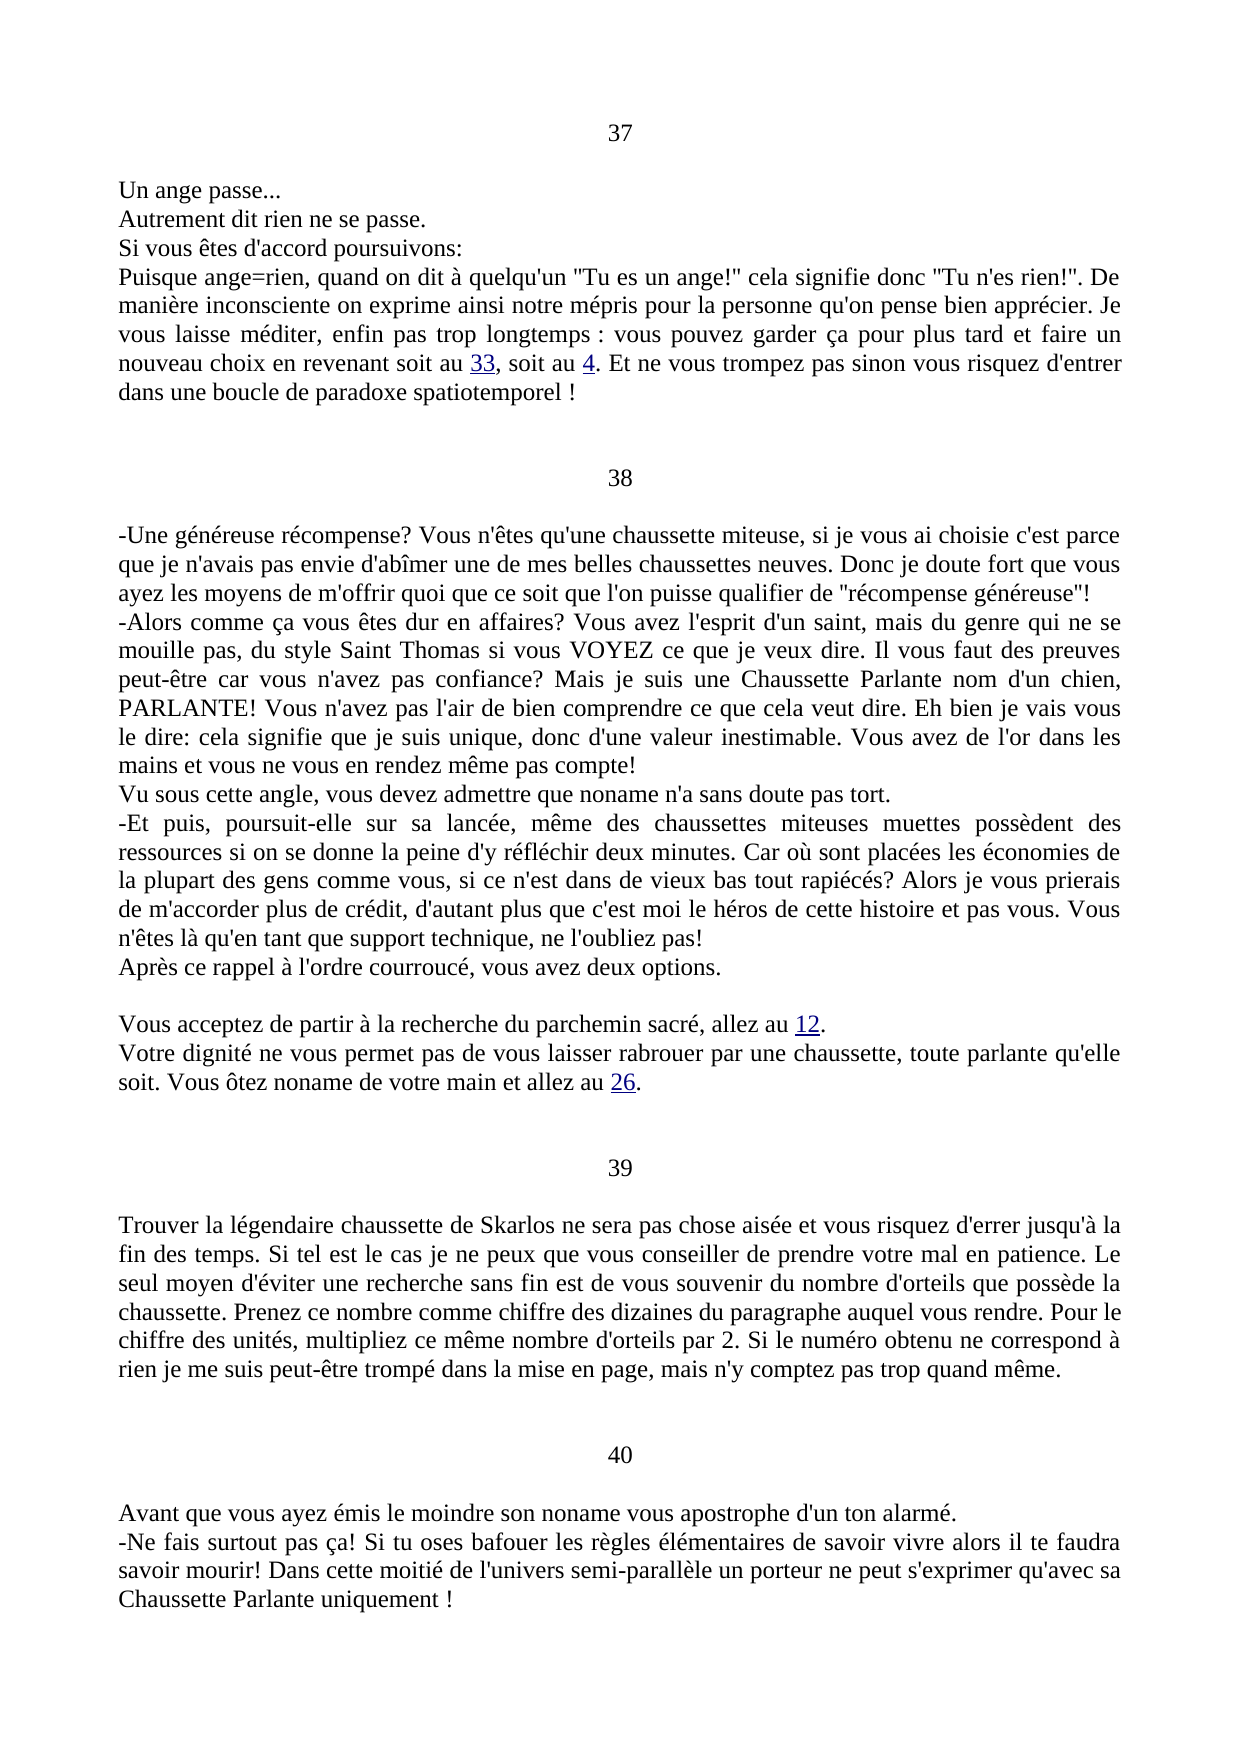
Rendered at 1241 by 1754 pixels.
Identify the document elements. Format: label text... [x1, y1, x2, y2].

text Puisque ange=rien, quand on dit à quelqu'un ''Tu es un ange!'' cela signifie donc ''Tu n'es rien!''. De manière inconsciente on exprime ainsi notre mépris pour la personne qu'on pense bien apprécier. Je vous laisse méditer, enfin pas trop longtemps : vous pouvez garder ça pour plus tard et faire un nouveau choix en revenant soit au 33, soit au 4. Et ne vous trompez pas sinon vous risquez d'entrer dans une boucle de paradoxe spatiotemporel ! [118, 262, 1122, 406]
text Après ce rappel à l'ordre courroucé, vous avez deux options. [118, 952, 1122, 981]
text Si vous êtes d'accord poursuivons: [118, 233, 1122, 262]
text -Et puis, poursuit-elle sur sa lancée, même des chaussettes miteuses muettes possèdent des ressources si on se donne la peine d'y réfléchir deux minutes. Car où sont placées les économies de la plupart des gens comme vous, si ce n'est dans de vieux bas tout rapiécés? Alors je vous prierais de m'accorder plus de crédit, d'autant plus que c'est moi le héros de cette histoire et pas vous. Vous n'êtes là qu'en tant que support technique, ne l'oubliez pas! [118, 808, 1122, 952]
text Vu sous cette angle, vous devez admettre que noname n'a sans doute pas tort. [118, 779, 1122, 808]
text 38 [118, 463, 1122, 492]
text -Ne fais surtout pas ça! Si tu oses bafouer les règles élémentaires de savoir vivre alors il te faudra savoir mourir! Dans cette moitié de l'univers semi-parallèle un porteur ne peut s'exprimer qu'avec sa Chaussette Parlante uniquement ! [118, 1527, 1122, 1613]
text 39 [118, 1153, 1122, 1182]
text 37 [118, 118, 1122, 147]
text Vous acceptez de partir à la recherche du parchemin sacré, allez au 12. [118, 1009, 1122, 1038]
text Votre dignité ne vous permet pas de vous laisser rabrouer par une chaussette, toute parlante qu'elle soit. Vous ôtez noname de votre main et allez au 26. [118, 1038, 1122, 1096]
text -Alors comme ça vous êtes dur en affaires? Vous avez l'esprit d'un saint, mais du genre qui ne se mouille pas, du style Saint Thomas si vous VOYEZ ce que je veux dire. Il vous faut des preuves peut-être car vous n'avez pas confiance? Mais je suis une Chaussette Parlante nom d'un chien, PARLANTE! Vous n'avez pas l'air de bien comprendre ce que cela veut dire. Eh bien je vais vous le dire: cela signifie que je suis unique, donc d'une valeur inestimable. Vous avez de l'or dans les mains et vous ne vous en rendez même pas compte! [118, 607, 1122, 779]
text Avant que vous ayez émis le moindre son noname vous apostrophe d'un ton alarmé. [118, 1498, 1122, 1527]
text Trouver la légendaire chaussette de Skarlos ne sera pas chose aisée et vous risquez d'errer jusqu'à la fin des temps. Si tel est le cas je ne peux que vous conseiller de prendre votre mal en patience. Le seul moyen d'éviter une recherche sans fin est de vous souvenir du nombre d'orteils que possède la chaussette. Prenez ce nombre comme chiffre des dizaines du paragraphe auquel vous rendre. Pour le chiffre des unités, multipliez ce même nombre d'orteils par 2. Si le numéro obtenu ne correspond à rien je me suis peut-être trompé dans la mise en page, mais n'y comptez pas trop quand même. [118, 1211, 1122, 1383]
text Un ange passe... [118, 176, 1122, 204]
text Autrement dit rien ne se passe. [118, 204, 1122, 233]
text -Une généreuse récompense? Vous n'êtes qu'une chaussette miteuse, si je vous ai choisie c'est parce que je n'avais pas envie d'abîmer une de mes belles chaussettes neuves. Donc je doute fort que vous ayez les moyens de m'offrir quoi que ce soit que l'on puisse qualifier de ''récompense généreuse''! [118, 521, 1122, 607]
text 40 [118, 1441, 1122, 1469]
